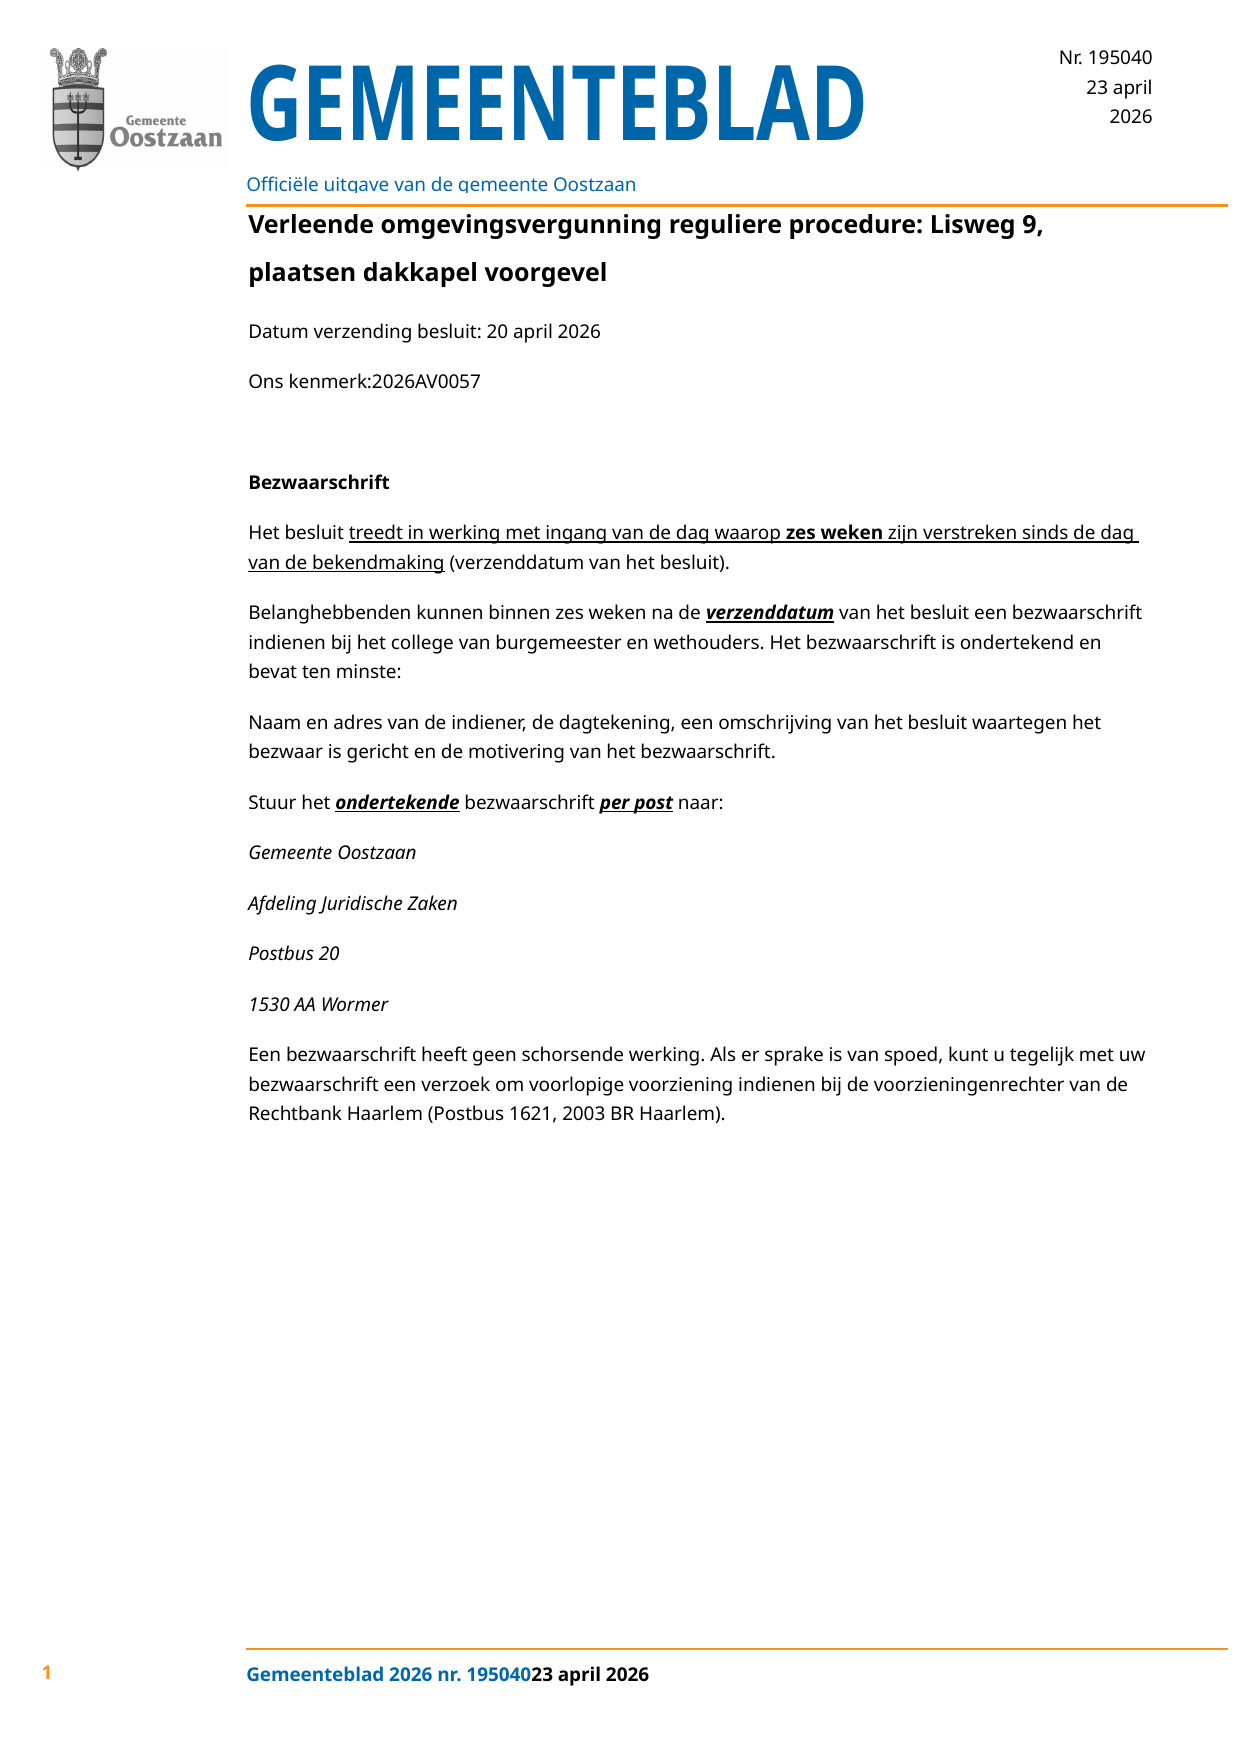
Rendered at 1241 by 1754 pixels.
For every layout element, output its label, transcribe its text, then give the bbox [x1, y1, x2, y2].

text Naam en adres van de indiener, de dagtekening, een omschrijving van het besluit waartegen het bezwaar is gericht en de motivering van het bezwaarschrift. [248, 709, 1152, 764]
text Gemeente Oostzaan [248, 839, 1152, 865]
text Het besluit treedt in werking met ingang van de dag waarop zes weken zijn verstreken sinds de dag van de bekendmaking (verzenddatum van het besluit). [248, 519, 1152, 575]
text Stuur het ondertekende bezwaarschrift per post naar: [248, 789, 1152, 815]
text Postbus 20 [248, 940, 1152, 966]
text Verleende omgevingsvergunning reguliere procedure: Lisweg 9, plaatsen dakkapel voorgevel [248, 207, 1152, 288]
text Bezwaarschrift [248, 469, 1152, 495]
picture [41, 47, 231, 172]
text Datum verzending besluit: 20 april 2026 [248, 318, 1152, 344]
text Ons kenmerk:2026AV0057 [248, 368, 1152, 394]
text Afdeling Juridische Zaken [248, 890, 1152, 916]
text Een bezwaarschrift heeft geen schorsende werking. Als er sprake is van spoed, kunt u tegelijk met uw bezwaarschrift een verzoek om voorlopige voorziening indienen bij de voorzieningenrechter van de Rechtbank Haarlem (Postbus 1621, 2003 BR Haarlem). [248, 1041, 1152, 1126]
text Belanghebbenden kunnen binnen zes weken na de verzenddatum van het besluit een bezwaarschrift indienen bij het college van burgemeester en wethouders. Het bezwaarschrift is ondertekend en bevat ten minste: [248, 599, 1152, 684]
text 1530 AA Wormer [248, 991, 1152, 1017]
